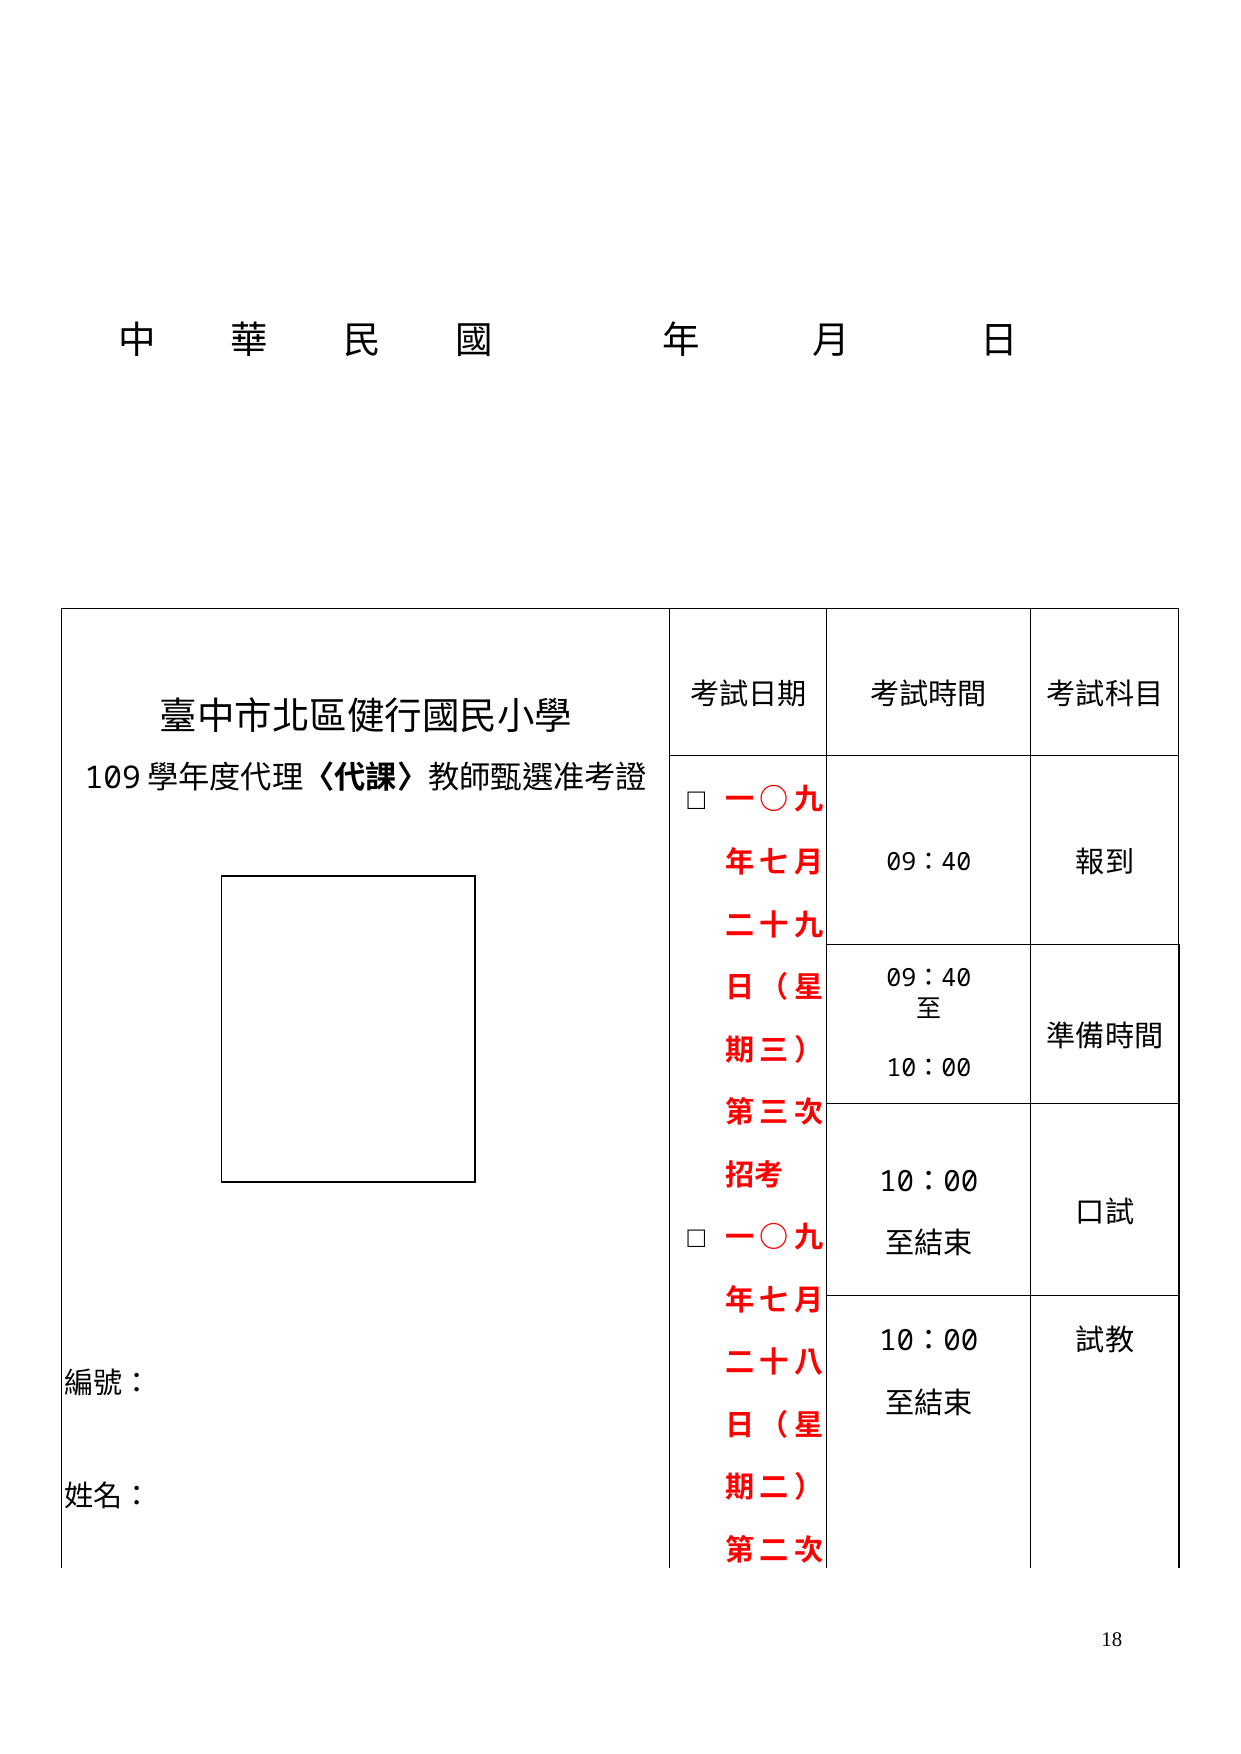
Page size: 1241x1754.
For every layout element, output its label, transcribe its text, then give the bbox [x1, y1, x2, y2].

text 中 華 民 國 年 月 日 [118, 295, 1122, 358]
table_cell 報到 [1031, 756, 1178, 943]
table_header 考試時間 [827, 609, 1030, 754]
table_cell 試教 [1031, 1296, 1178, 1568]
table_header 考試科目 [1031, 609, 1178, 754]
table_cell 09：40 至 10：00 [827, 945, 1030, 1103]
table_cell 10：00 至結束 [827, 1104, 1030, 1295]
table_cell 09：40 [827, 756, 1030, 943]
table_header 臺中市北區健行國民小學 109學年度代理〈代課〉教師甄選准考證 編號： 姓名： [62, 609, 669, 1568]
table_header 考試日期 [670, 609, 826, 754]
table_cell 口試 [1031, 1104, 1178, 1295]
table_cell 10：00 至結束 [827, 1296, 1030, 1568]
table_cell 一○九年七月二十九日（星期三）第三次招考 一○九年七月二十八日（星期二）第二次招考 一○九年七月二十七日（星期一）第一次招考 [670, 756, 826, 1568]
table_cell 準備時間 [1031, 945, 1178, 1103]
